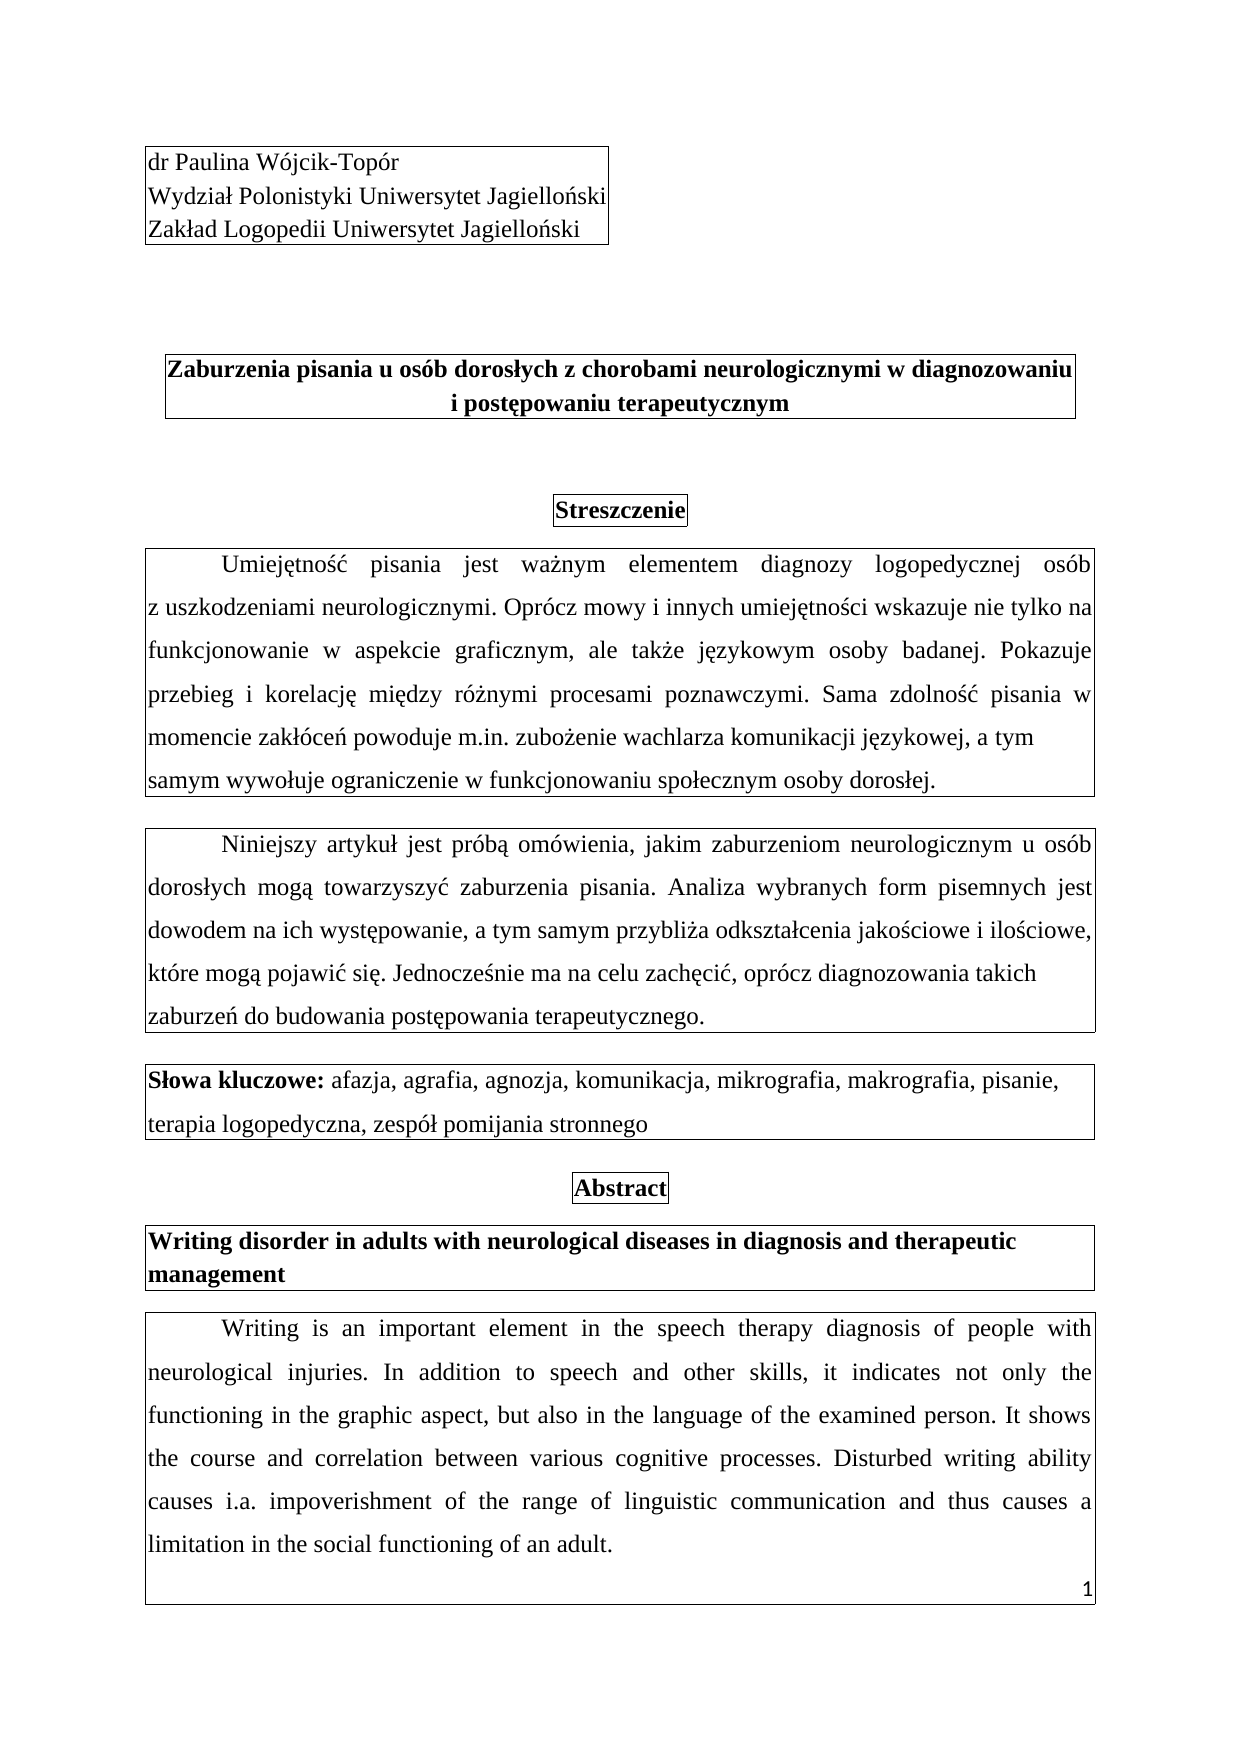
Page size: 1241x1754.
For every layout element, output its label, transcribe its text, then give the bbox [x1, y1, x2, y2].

text 1 [146, 1574, 1093, 1602]
text zaburzeń do budowania postępowania terapeutycznego. [148, 1001, 1094, 1030]
text samym wywołuje ograniczenie w funkcjonowaniu społecznym osoby dorosłej. [148, 765, 1094, 794]
text Streszczenie [555, 496, 687, 524]
text Niniejszy artykuł jest próbą omówienia, jakim zaburzeniom neurologicznym u osób dorosłych mogą towarzyszyć zaburzenia pisania. Analiza wybranych form pisemnych jest dowodem na ich występowanie, a tym samym przybliża odkształcenia jakościowe i ilościowe, które mogą pojawić się. Jednocześnie ma na celu zachęcić, oprócz diagnozowania takich [148, 829, 1093, 987]
text dr Paulina Wójcik-Topór [148, 147, 608, 176]
text Wydział Polonistyki Uniwersytet Jagielloński Zakład Logopedii Uniwersytet Jagielloński [148, 181, 608, 242]
text Umiejętność pisania jest ważnym elementem diagnozy logopedycznej osób z uszkodzeniami neurologicznymi. Oprócz mowy i innych umiejętności wskazuje nie tylko na funkcjonowanie w aspekcie graficznym, ale także językowym osoby badanej. Pokazuje przebieg i korelację między różnymi procesami poznawczymi. Sama zdolność pisania w momencie zakłóceń powoduje m.in. zubożenie wachlarza komunikacji językowej, a tym [148, 549, 1093, 751]
text Abstract [574, 1173, 668, 1201]
text Writing disorder in adults with neurological diseases in diagnosis and therapeutic management [148, 1226, 1094, 1288]
text Słowa kluczowe: afazja, agrafia, agnozja, komunikacja, mikrografia, makrografia, pisanie, [148, 1065, 1094, 1094]
text Writing is an important element in the speech therapy diagnosis of people with neurological injuries. In addition to speech and other skills, it indicates not only the functioning in the graphic aspect, but also in the language of the examined person. It shows the course and correlation between various cognitive processes. Disturbed writing ability causes i.a. impoverishment of the range of linguistic communication and thus causes a limitation in the social functioning of an adult. [148, 1313, 1092, 1558]
text terapia logopedyczna, zespół pomijania stronnego [148, 1109, 1094, 1137]
text Zaburzenia pisania u osób dorosłych z chorobami neurologicznymi w diagnozowaniu i postępowaniu terapeutycznym [167, 355, 1075, 416]
